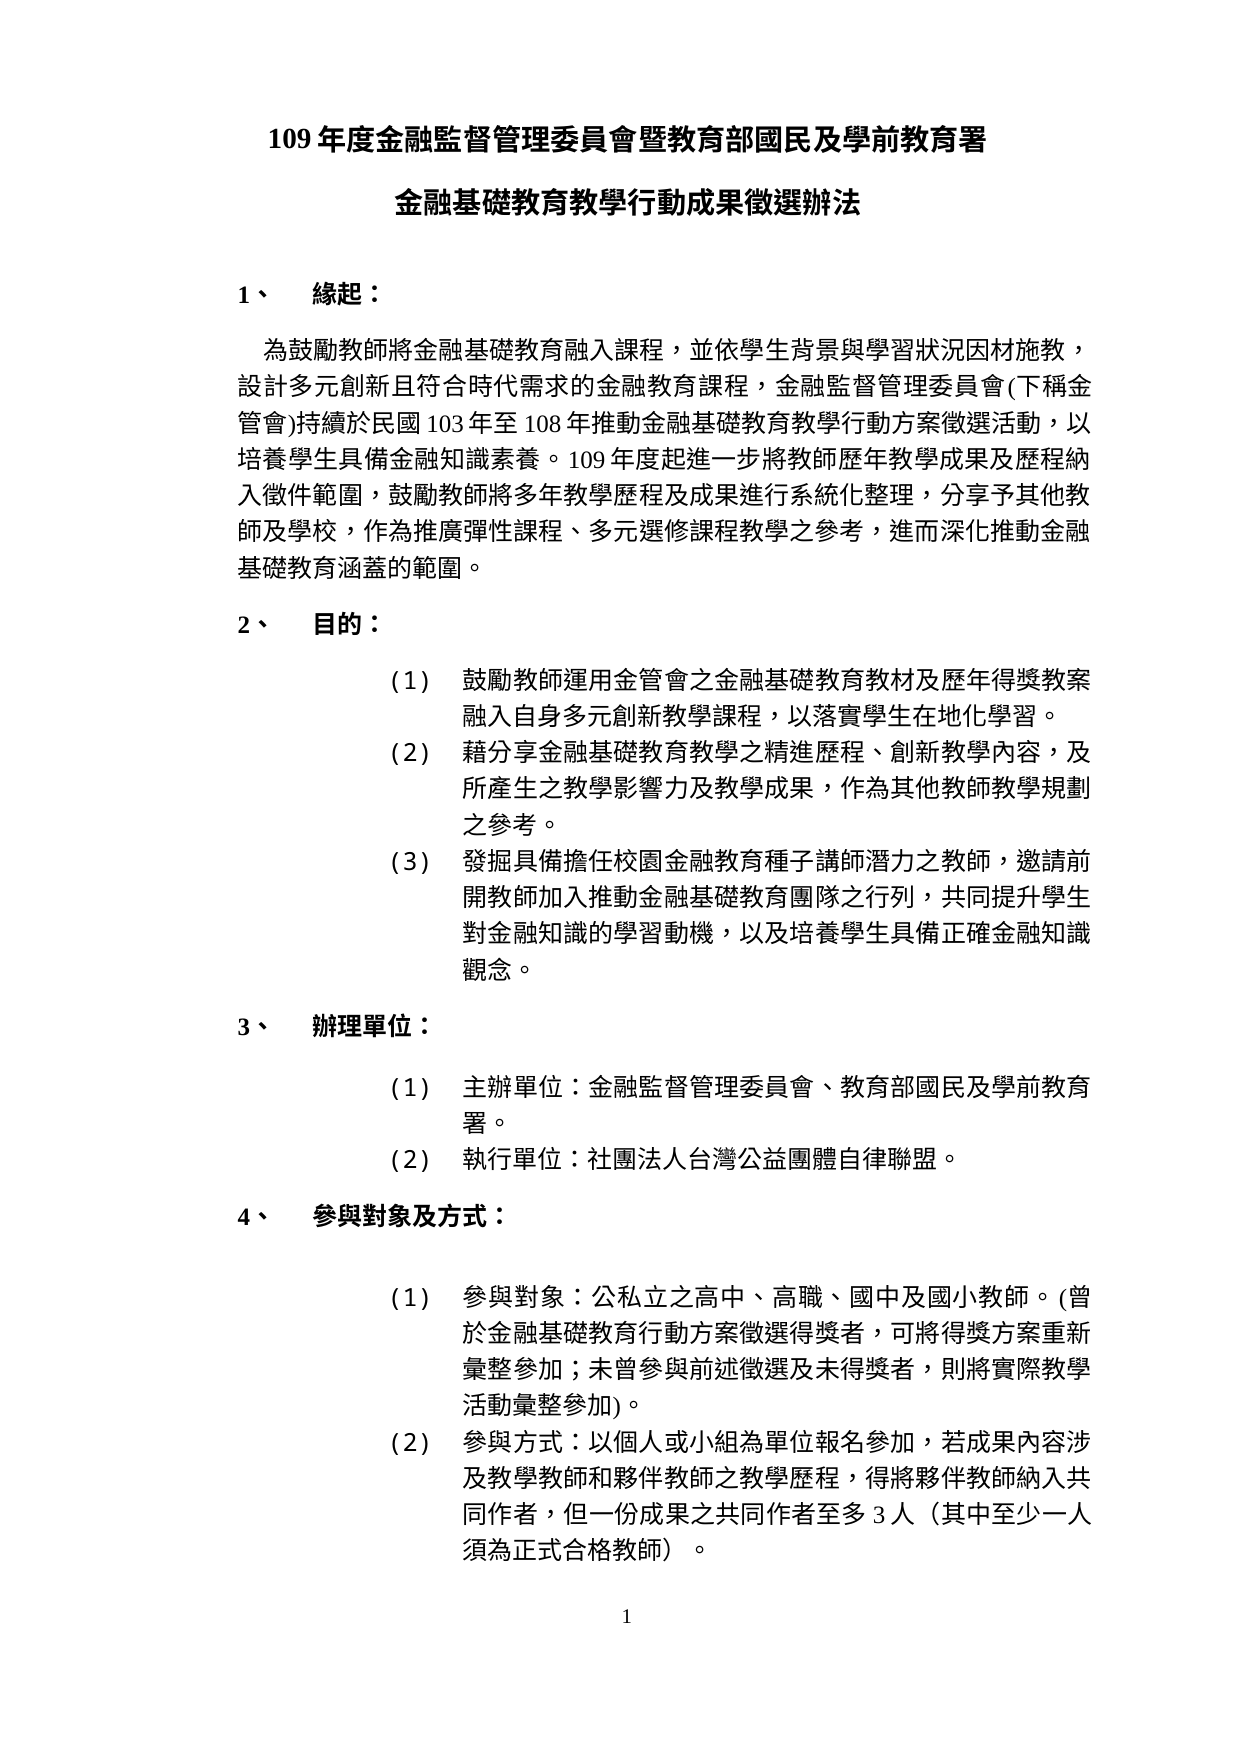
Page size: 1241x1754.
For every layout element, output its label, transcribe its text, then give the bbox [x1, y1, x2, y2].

text 109年度金融監督管理委員會暨教育部國民及學前教育署 [162, 96, 1093, 159]
list 辦理單位： [237, 1006, 1093, 1042]
list 主辦單位：金融監督管理委員會、教育部國民及學前教育署。 [387, 1067, 1093, 1140]
list 目的： [237, 604, 1093, 640]
list 發掘具備擔任校園金融教育種子講師潛力之教師，邀請前開教師加入推動金融基礎教育團隊之行列，共同提升學生對金融知識的學習動機，以及培養學生具備正確金融知識觀念。 [387, 841, 1093, 986]
list 參與對象：公私立之高中、高職、國中及國小教師。(曾於金融基礎教育行動方案徵選得獎者，可將得獎方案重新彙整參加；未曾參與前述徵選及未得獎者，則將實際教學活動彙整參加)。 [387, 1277, 1093, 1422]
text 為鼓勵教師將金融基礎教育融入課程，並依學生背景與學習狀況因材施教，設計多元創新且符合時代需求的金融教育課程，金融監督管理委員會(下稱金管會)持續於民國103年至108年推動金融基礎教育教學行動方案徵選活動，以培養學生具備金融知識素養。109年度起進一步將教師歷年教學成果及歷程納入徵件範圍，鼓勵教師將多年教學歷程及成果進行系統化整理，分享予其他教師及學校，作為推廣彈性課程、多元選修課程教學之參考，進而深化推動金融基礎教育涵蓋的範圍。 [237, 331, 1093, 584]
list 執行單位：社團法人台灣公益團體自律聯盟。 [387, 1140, 1093, 1176]
list 參與方式：以個人或小組為單位報名參加，若成果內容涉及教學教師和夥伴教師之教學歷程，得將夥伴教師納入共同作者，但一份成果之共同作者至多3人（其中至少一人須為正式合格教師）。 [387, 1422, 1093, 1567]
list 參與對象及方式： [237, 1196, 1093, 1232]
list 鼓勵教師運用金管會之金融基礎教育教材及歷年得獎教案，融入自身多元創新教學課程，以落實學生在地化學習。 [387, 660, 1093, 733]
list 藉分享金融基礎教育教學之精進歷程、創新教學內容，及所產生之教學影響力及教學成果，作為其他教師教學規劃之參考。 [387, 733, 1093, 841]
text 金融基礎教育教學行動成果徵選辦法 [162, 159, 1093, 221]
list 緣起： [237, 274, 1093, 311]
